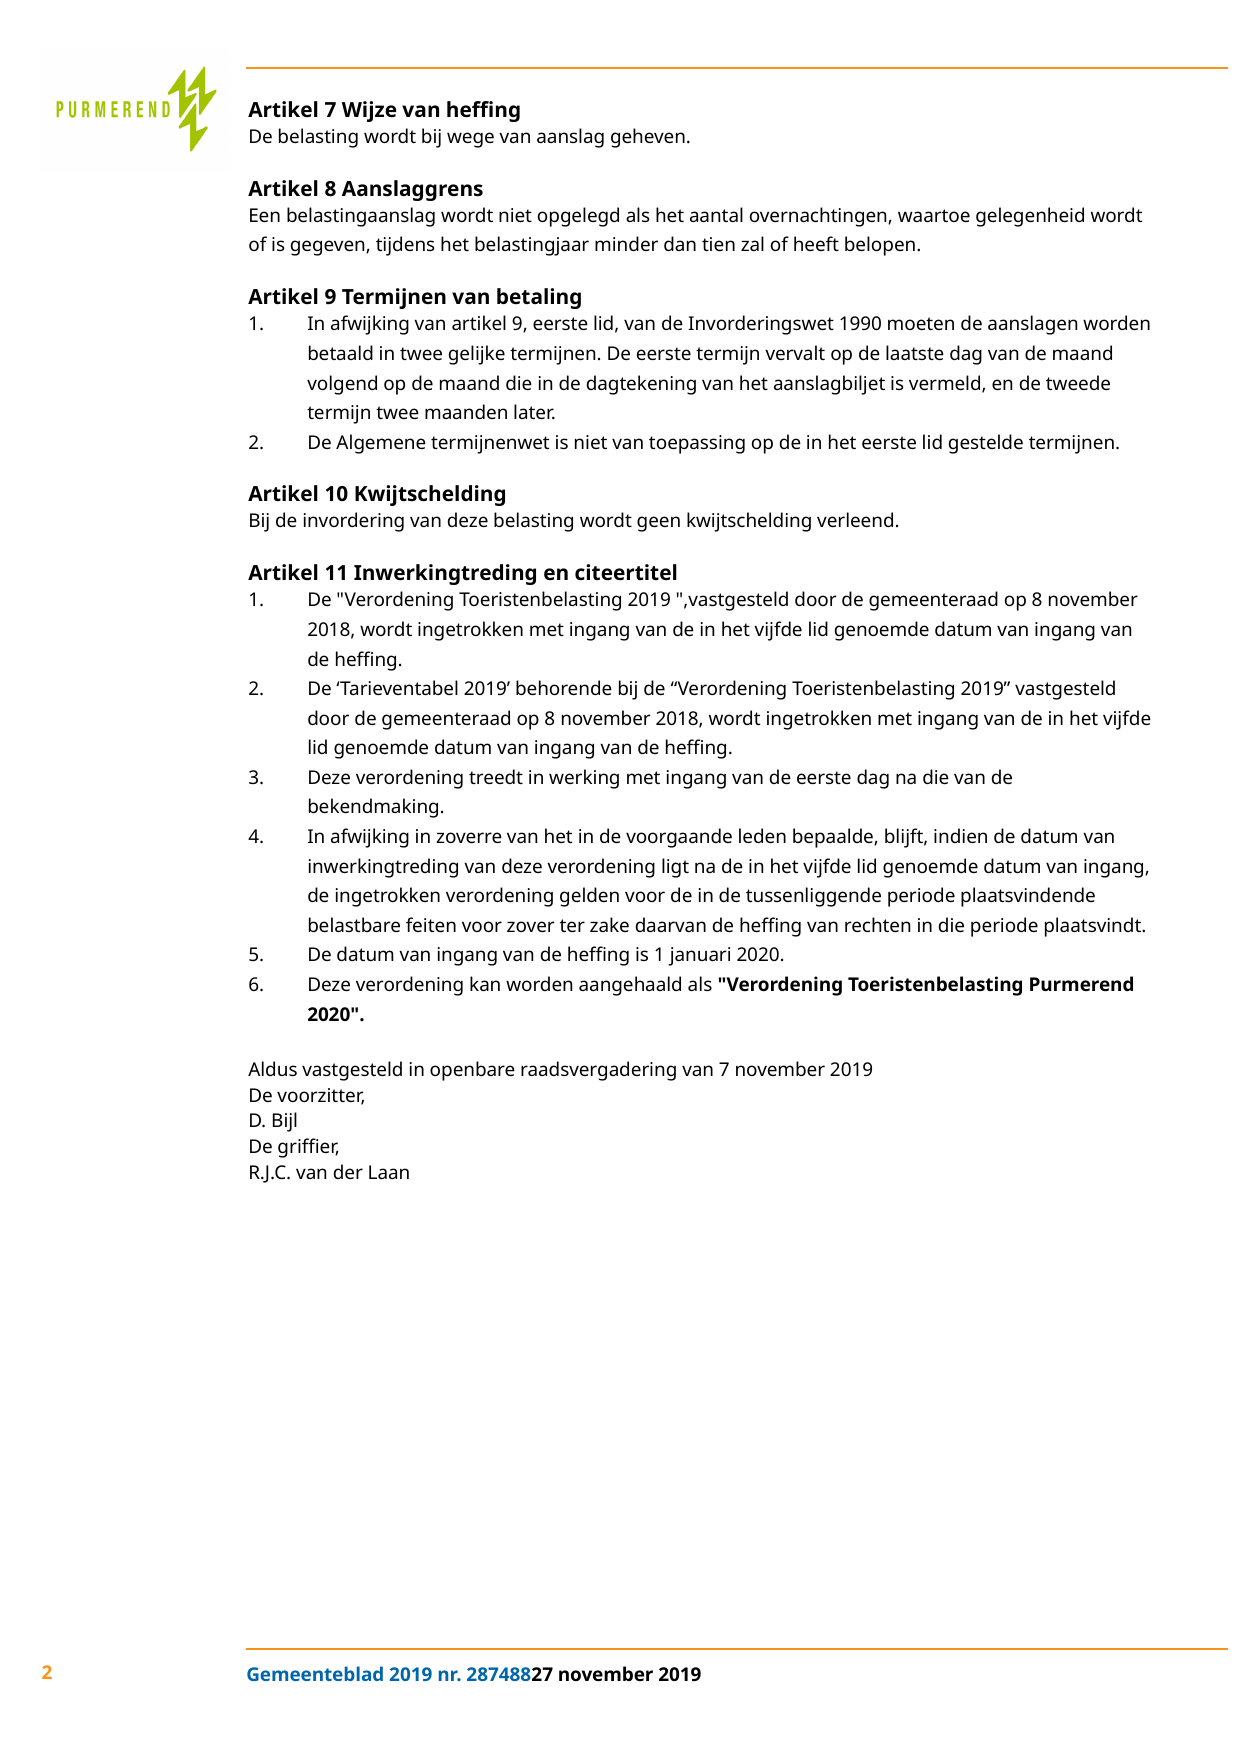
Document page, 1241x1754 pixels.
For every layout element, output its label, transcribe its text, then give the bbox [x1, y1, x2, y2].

text R.J.C. van der Laan [248, 1159, 1152, 1185]
list De "Verordening Toeristenbelasting 2019 ",vastgesteld door de gemeenteraad op 8 november 2018, wordt ingetrokken met ingang van de in het vijfde lid genoemde datum van ingang van de heffing. [248, 587, 1152, 671]
list De datum van ingang van de heffing is 1 januari 2020. [248, 942, 1152, 967]
list Deze verordening treedt in werking met ingang van de eerste dag na die van de bekendmaking. [248, 764, 1152, 819]
text D. Bijl [248, 1107, 1152, 1133]
text Aldus vastgesteld in openbare raadsvergadering van 7 november 2019 [248, 1056, 1152, 1082]
text Artikel 11 Inwerkingtreding en citeertitel [248, 558, 1152, 587]
list In afwijking van artikel 9, eerste lid, van de Invorderingswet 1990 moeten de aanslagen worden betaald in twee gelijke termijnen. De eerste termijn vervalt op de laatste dag van de maand volgend op de maand die in de dagtekening van het aanslagbiljet is vermeld, en de tweede termijn twee maanden later. [248, 311, 1152, 425]
list De ‘Tarieventabel 2019’ behorende bij de “Verordening Toeristenbelasting 2019” vastgesteld door de gemeenteraad op 8 november 2018, wordt ingetrokken met ingang van de in het vijfde lid genoemde datum van ingang van de heffing. [248, 675, 1152, 760]
picture [41, 47, 231, 172]
list In afwijking in zoverre van het in de voorgaande leden bepaalde, blijft, indien de datum van inwerkingtreding van deze verordening ligt na de in het vijfde lid genoemde datum van ingang, de ingetrokken verordening gelden voor de in de tussenliggende periode plaatsvindende belastbare feiten voor zover ter zake daarvan de heffing van rechten in die periode plaatsvindt. [248, 823, 1152, 938]
text De voorzitter, [248, 1082, 1152, 1107]
list De Algemene termijnenwet is niet van toepassing op de in het eerste lid gestelde termijnen. [248, 429, 1152, 454]
text De belasting wordt bij wege van aanslag geheven. [248, 123, 1152, 149]
text Een belastingaanslag wordt niet opgelegd als het aantal overnachtingen, waartoe gelegenheid wordt of is gegeven, tijdens het belastingjaar minder dan tien zal of heeft belopen. [248, 202, 1152, 257]
list Deze verordening kan worden aangehaald als "Verordening Toeristenbelasting Purmerend 2020". [248, 971, 1152, 1026]
text Artikel 8 Aanslaggrens [248, 174, 1152, 202]
text Artikel 9 Termijnen van betaling [248, 282, 1152, 311]
text Artikel 7 Wijze van heffing [248, 95, 1152, 123]
text Artikel 10 Kwijtschelding [248, 479, 1152, 508]
text Bij de invordering van deze belasting wordt geen kwijtschelding verleend. [248, 508, 1152, 533]
text De griffier, [248, 1133, 1152, 1159]
